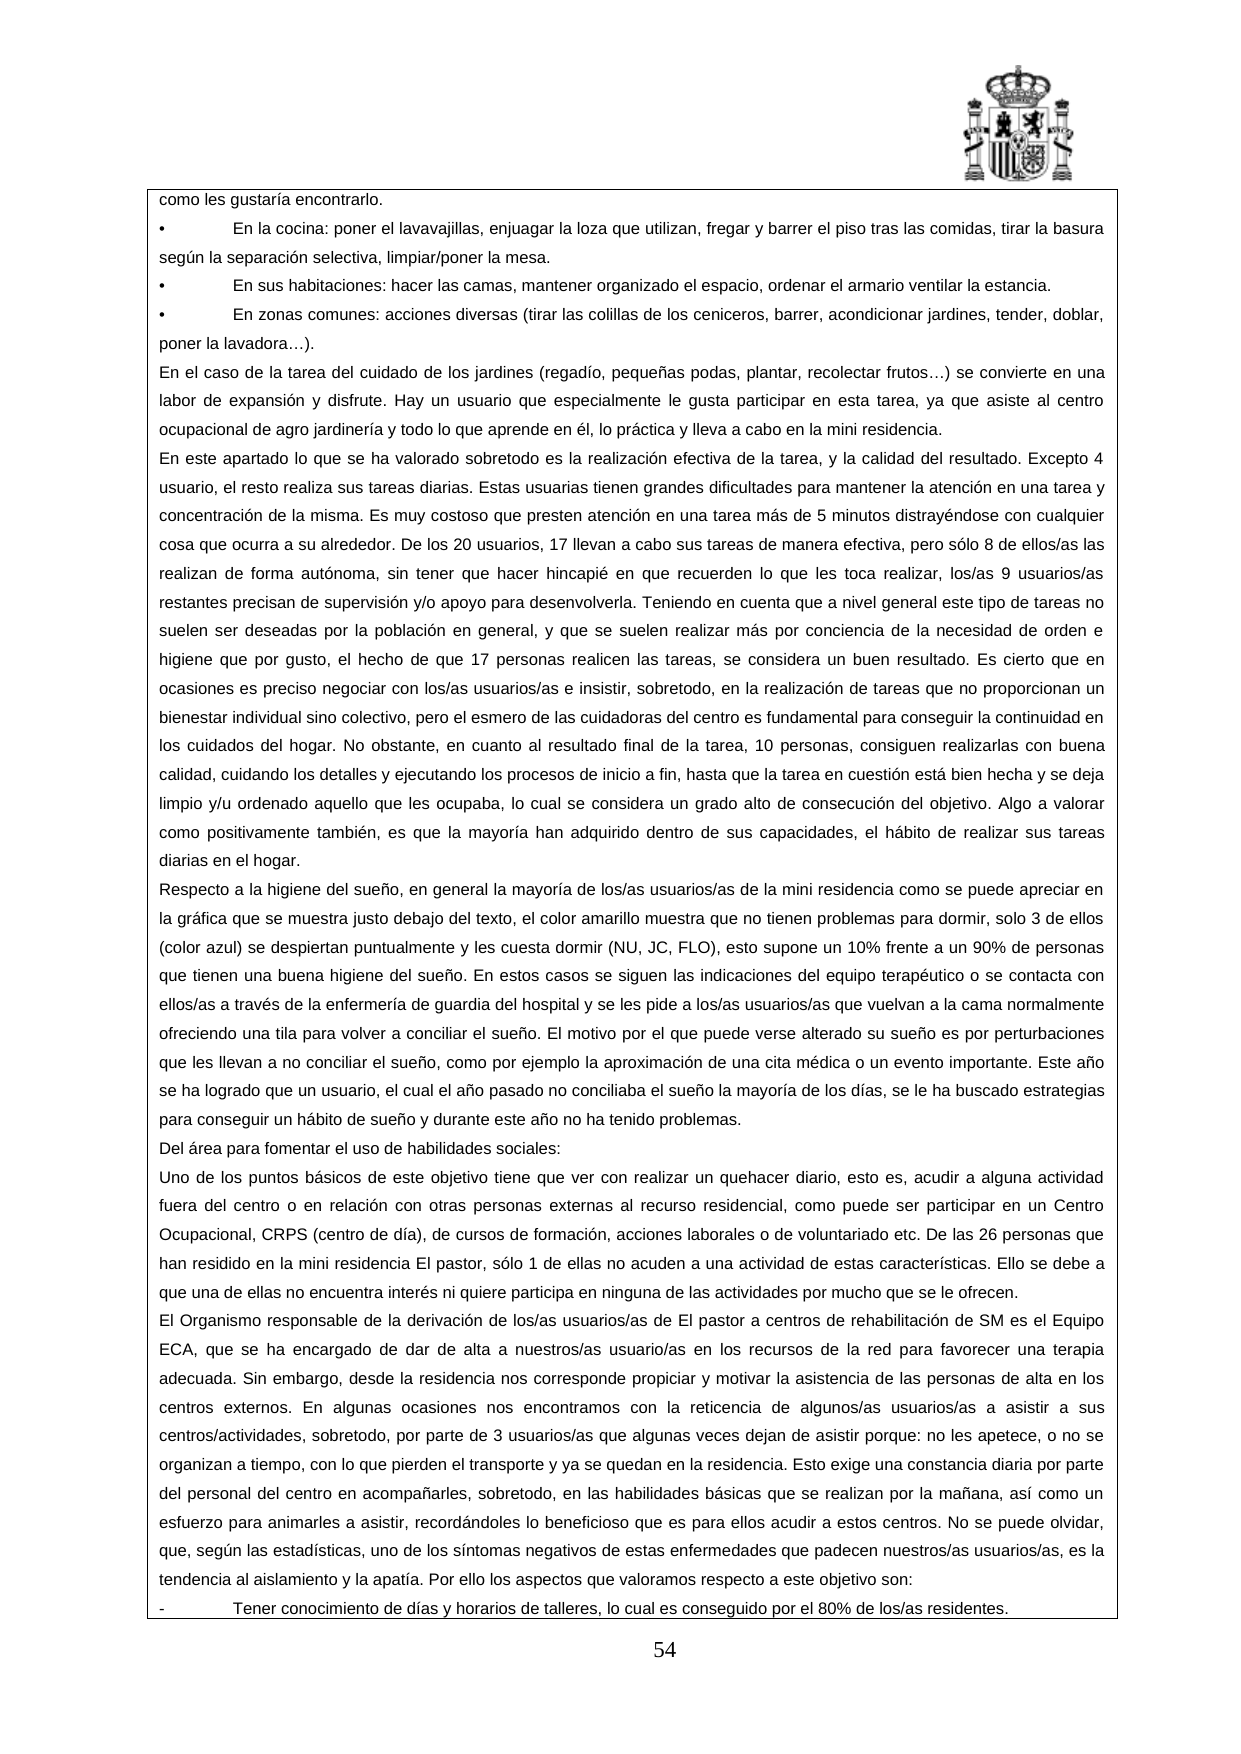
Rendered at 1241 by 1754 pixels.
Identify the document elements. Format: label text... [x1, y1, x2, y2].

table_cell como les gustaría encontrarlo. • En la cocina: poner el lavavajillas, enjuagar la loza que utilizan, fregar y barrer el piso tras las comidas, tirar la basura según la separación selectiva, limpiar/poner la mesa. • En sus habitaciones: hacer las camas, mantener organizado el espacio, ordenar el armario ventilar la estancia. • En zonas comunes: acciones diversas (tirar las colillas de los ceniceros, barrer, acondicionar jardines, tender, doblar, poner la lavadora…). En el caso de la tarea del cuidado de los jardines (regadío, pequeñas podas, plantar, recolectar frutos…) se convierte en una labor de expansión y disfrute. Hay un usuario que especialmente le gusta participar en esta tarea, ya que asiste al centro ocupacional de agro jardinería y todo lo que aprende en él, lo práctica y lleva a cabo en la mini residencia. En este apartado lo que se ha valorado sobretodo es la realización efectiva de la tarea, y la calidad del resultado. Excepto 4 usuario, el resto realiza sus tareas diarias. Estas usuarias tienen grandes dificultades para mantener la atención en una tarea y concentración de la misma. Es muy costoso que presten atención en una tarea más de 5 minutos distrayéndose con cualquier cosa que ocurra a su alrededor. De los 20 usuarios, 17 llevan a cabo sus tareas de manera efectiva, pero sólo 8 de ellos/as las realizan de forma autónoma, sin tener que hacer hincapié en que recuerden lo que les toca realizar, los/as 9 usuarios/as restantes precisan de supervisión y/o apoyo para desenvolverla. Teniendo en cuenta que a nivel general este tipo de tareas no suelen ser deseadas por la población en general, y que se suelen realizar más por conciencia de la necesidad de orden e higiene que por gusto, el hecho de que 17 personas realicen las tareas, se considera un buen resultado. Es cierto que en ocasiones es preciso negociar con los/as usuarios/as e insistir, sobretodo, en la realización de tareas que no proporcionan un bienestar individual sino colectivo, pero el esmero de las cuidadoras del centro es fundamental para conseguir la continuidad en los cuidados del hogar. No obstante, en cuanto al resultado final de la tarea, 10 personas, consiguen realizarlas con buena calidad, cuidando los detalles y ejecutando los procesos de inicio a fin, hasta que la tarea en cuestión está bien hecha y se deja limpio y/u ordenado aquello que les ocupaba, lo cual se considera un grado alto de consecución del objetivo. Algo a valorar como positivamente también, es que la mayoría han adquirido dentro de sus capacidades, el hábito de realizar sus tareas diarias en el hogar. Respecto a la higiene del sueño, en general la mayoría de los/as usuarios/as de la mini residencia como se puede apreciar en la gráfica que se muestra justo debajo del texto, el color amarillo muestra que no tienen problemas para dormir, solo 3 de ellos (color azul) se despiertan puntualmente y les cuesta dormir (NU, JC, FLO), esto supone un 10% frente a un 90% de personas que tienen una buena higiene del sueño. En estos casos se siguen las indicaciones del equipo terapéutico o se contacta con ellos/as a través de la enfermería de guardia del hospital y se les pide a los/as usuarios/as que vuelvan a la cama normalmente ofreciendo una tila para volver a conciliar el sueño. El motivo por el que puede verse alterado su sueño es por perturbaciones que les llevan a no conciliar el sueño, como por ejemplo la aproximación de una cita médica o un evento importante. Este año se ha logrado que un usuario, el cual el año pasado no conciliaba el sueño la mayoría de los días, se le ha buscado estrategias para conseguir un hábito de sueño y durante este año no ha tenido problemas. Del área para fomentar el uso de habilidades sociales: Uno de los puntos básicos de este objetivo tiene que ver con realizar un quehacer diario, esto es, acudir a alguna actividad fuera del centro o en relación con otras personas externas al recurso residencial, como puede ser participar en un Centro Ocupacional, CRPS (centro de día), de cursos de formación, acciones laborales o de voluntariado etc. De las 26 personas que han residido en la mini residencia El pastor, sólo 1 de ellas no acuden a una actividad de estas características. Ello se debe a que una de ellas no encuentra interés ni quiere participa en ninguna de las actividades por mucho que se le ofrecen. El Organismo responsable de la derivación de los/as usuarios/as de El pastor a centros de rehabilitación de SM es el Equipo ECA, que se ha encargado de dar de alta a nuestros/as usuario/as en los recursos de la red para favorecer una terapia adecuada. Sin embargo, desde la residencia nos corresponde propiciar y motivar la asistencia de las personas de alta en los centros externos. En algunas ocasiones nos encontramos con la reticencia de algunos/as usuarios/as a asistir a sus centros/actividades, sobretodo, por parte de 3 usuarios/as que algunas veces dejan de asistir porque: no les apetece, o no se organizan a tiempo, con lo que pierden el transporte y ya se quedan en la residencia. Esto exige una constancia diaria por parte del personal del centro en acompañarles, sobretodo, en las habilidades básicas que se realizan por la mañana, así como un esfuerzo para animarles a asistir, recordándoles lo beneficioso que es para ellos acudir a estos centros. No se puede olvidar, que, según las estadísticas, uno de los síntomas negativos de estas enfermedades que padecen nuestros/as usuarios/as, es la tendencia al aislamiento y la apatía. Por ello los aspectos que valoramos respecto a este objetivo son: - Tener conocimiento de días y horarios de talleres, lo cual es conseguido por el 80% de los/as residentes. [148, 190, 1117, 1618]
